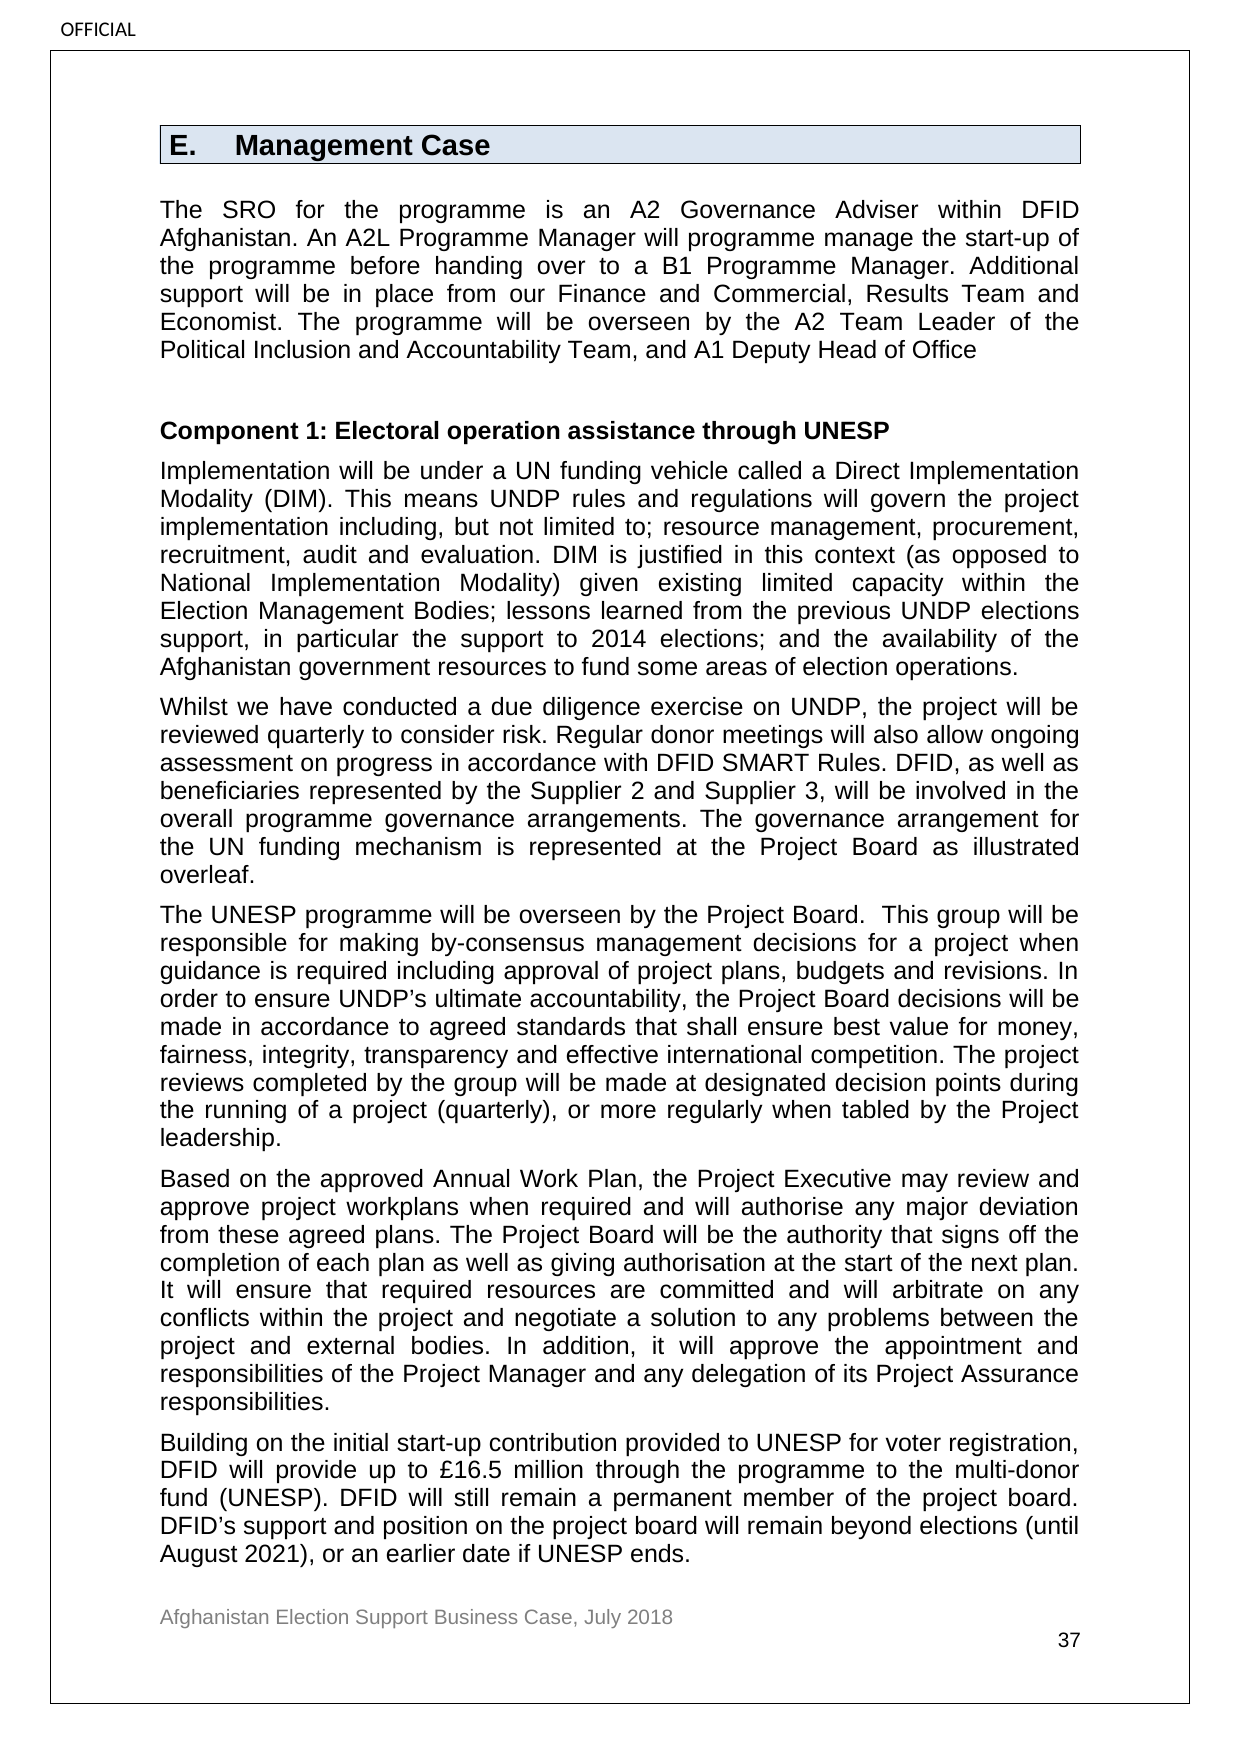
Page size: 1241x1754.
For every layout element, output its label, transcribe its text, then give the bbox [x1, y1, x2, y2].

text Building on the initial start-up contribution provided to UNESP for voter registration, DFID will provide up to £16.5 million through the programme to the multi-donor fund (UNESP). DFID will still remain a permanent member of the project board. DFID’s support and position on the project board will remain beyond elections (until August 2021), or an earlier date if UNESP ends. [159, 1428, 1081, 1568]
text Component 1: Electoral operation assistance through UNESP [159, 417, 1081, 445]
list Management Case [161, 126, 1080, 163]
text Based on the approved Annual Work Plan, the Project Executive may review and approve project workplans when required and will authorise any major deviation from these agreed plans. The Project Board will be the authority that signs off the completion of each plan as well as giving authorisation at the start of the next plan. It will ensure that required resources are committed and will arbitrate on any conflicts within the project and negotiate a solution to any problems between the project and external bodies. In addition, it will approve the appointment and responsibilities of the Project Manager and any delegation of its Project Assurance responsibilities. [159, 1165, 1081, 1416]
text Whilst we have conducted a due diligence exercise on UNDP, the project will be reviewed quarterly to consider risk. Regular donor meetings will also allow ongoing assessment on progress in accordance with DFID SMART Rules. DFID, as well as beneficiaries represented by the Supplier 2 and Supplier 3, will be involved in the overall programme governance arrangements. The governance arrangement for the UN funding mechanism is represented at the Project Board as illustrated overleaf. [159, 693, 1081, 888]
text The SRO for the programme is an A2 Governance Adviser within DFID Afghanistan. An A2L Programme Manager will programme manage the start-up of the programme before handing over to a B1 Programme Manager. Additional support will be in place from our Finance and Commercial, Results Team and Economist. The programme will be overseen by the A2 Team Leader of the Political Inclusion and Accountability Team, and A1 Deputy Head of Office [159, 196, 1081, 364]
text Implementation will be under a UN funding vehicle called a Direct Implementation Modality (DIM). This means UNDP rules and regulations will govern the project implementation including, but not limited to; resource management, procurement, recruitment, audit and evaluation. DIM is justified in this context (as opposed to National Implementation Modality) given existing limited capacity within the Election Management Bodies; lessons learned from the previous UNDP elections support, in particular the support to 2014 elections; and the availability of the Afghanistan government resources to fund some areas of election operations. [159, 457, 1081, 681]
text The UNESP programme will be overseen by the Project Board. This group will be responsible for making by-consensus management decisions for a project when guidance is required including approval of project plans, budgets and revisions. In order to ensure UNDP’s ultimate accountability, the Project Board decisions will be made in accordance to agreed standards that shall ensure best value for money, fairness, integrity, transparency and effective international competition. The project reviews completed by the group will be made at designated decision points during the running of a project (quarterly), or more regularly when tabled by the Project leadership. [159, 901, 1081, 1152]
